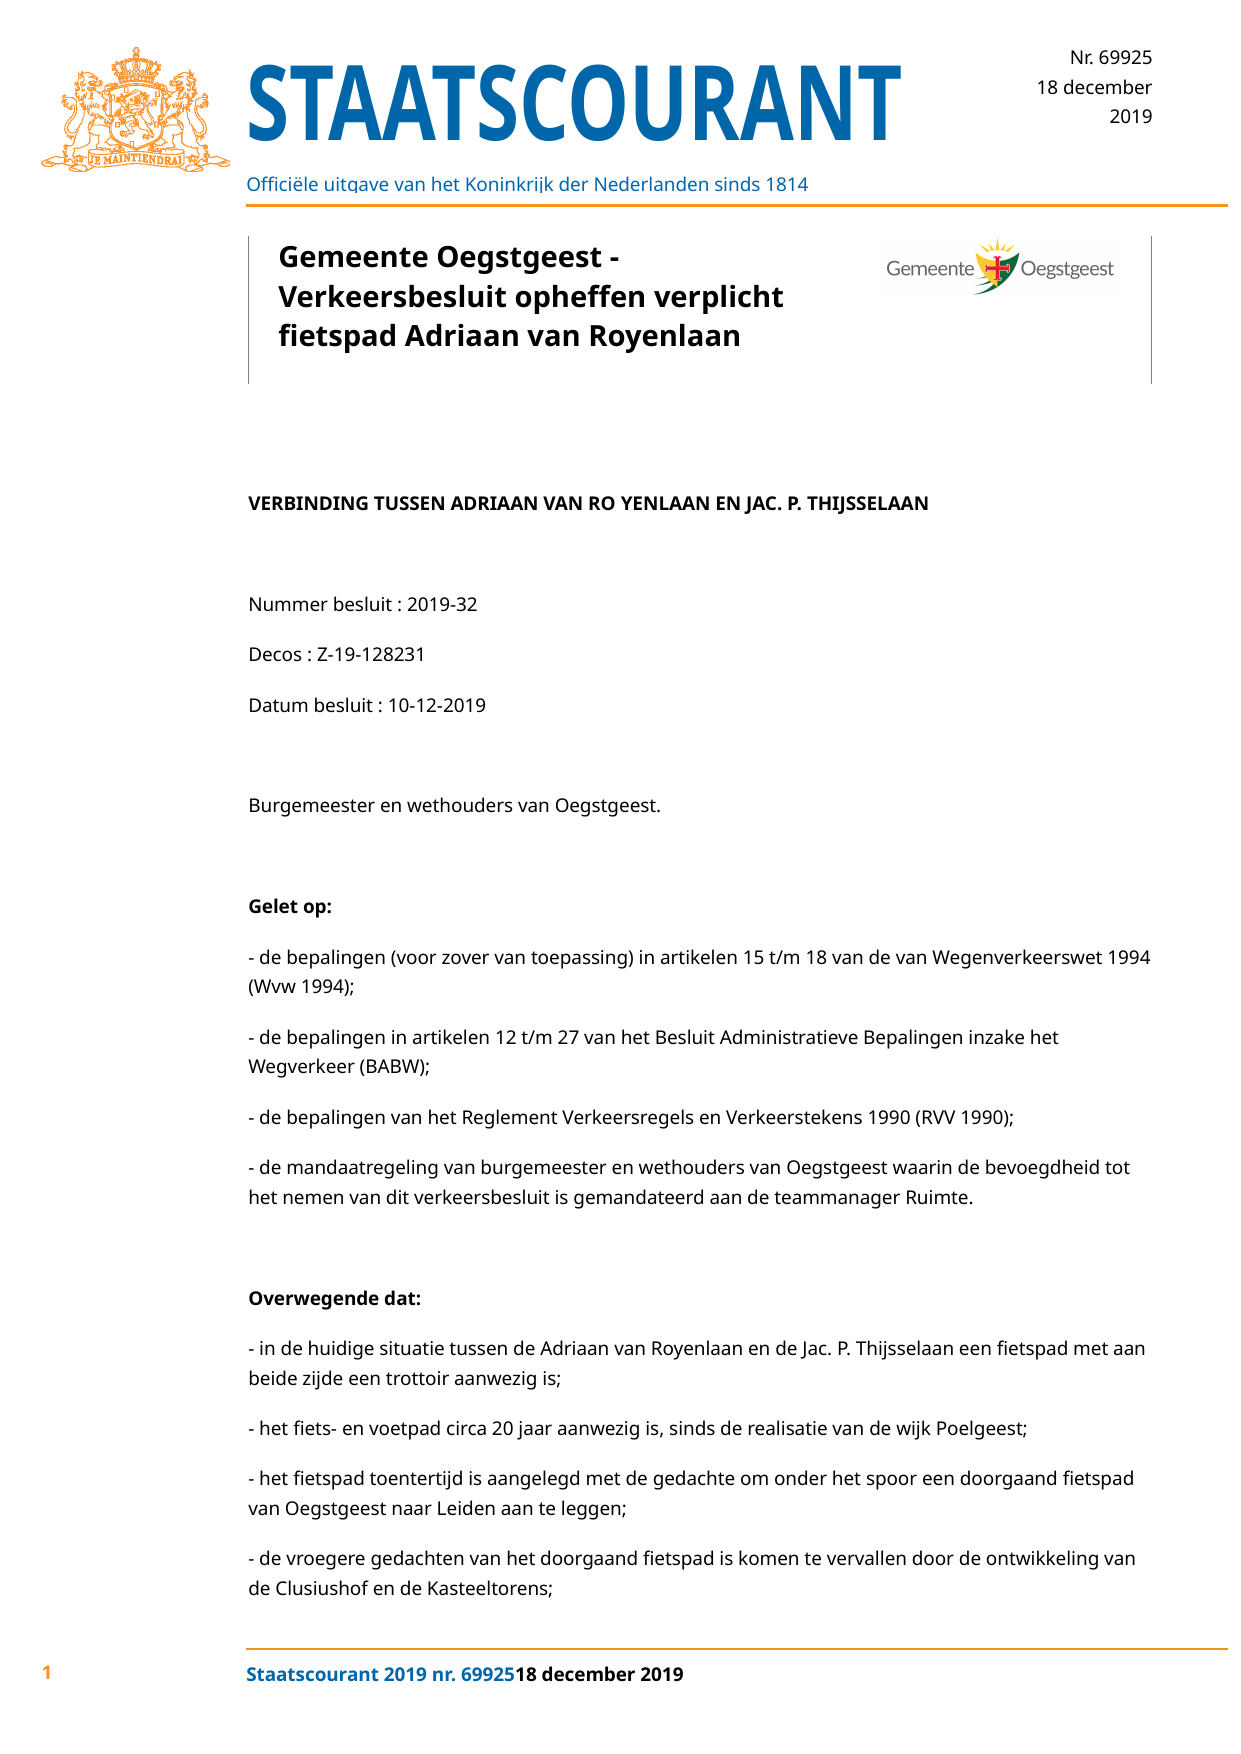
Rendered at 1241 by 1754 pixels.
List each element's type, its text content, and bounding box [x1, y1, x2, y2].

text - het fietspad toentertijd is aangelegd met de gedachte om onder het spoor een doorgaand fietspad van Oegstgeest naar Leiden aan te leggen; [248, 1466, 1152, 1521]
text Datum besluit : 10-12-2019 [248, 692, 1152, 717]
text - de bepalingen van het Reglement Verkeersregels en Verkeerstekens 1990 (RVV 1990); [248, 1104, 1152, 1129]
text - de vroegere gedachten van het doorgaand fietspad is komen te vervallen door de ontwikkeling van de Clusiushof en de Kasteeltorens; [248, 1546, 1152, 1601]
table_header [850, 236, 1151, 384]
text Nummer besluit : 2019-32 [248, 591, 1152, 617]
text Gelet op: [248, 893, 1152, 919]
text Overwegende dat: [248, 1285, 1152, 1310]
table_header Gemeente Oegstgeest - Verkeersbesluit opheffen verplicht fietspad Adriaan van Royenlaan [249, 236, 850, 384]
picture [882, 236, 1119, 296]
text VERBINDING TUSSEN ADRIAAN VAN RO YENLAAN EN JAC. P. THIJSSELAAN [248, 490, 1152, 516]
text - het fiets- en voetpad circa 20 jaar aanwezig is, sinds de realisatie van de wijk Poelgeest; [248, 1415, 1152, 1441]
text Decos : Z-19-128231 [248, 641, 1152, 667]
text - de bepalingen (voor zover van toepassing) in artikelen 15 t/m 18 van de van Wegenverkeerswet 1994 (Wvw 1994); [248, 944, 1152, 999]
text - de mandaatregeling van burgemeester en wethouders van Oegstgeest waarin de bevoegdheid tot het nemen van dit verkeersbesluit is gemandateerd aan de teammanager Ruimte. [248, 1154, 1152, 1209]
text - de bepalingen in artikelen 12 t/m 27 van het Besluit Administratieve Bepalingen inzake het Wegverkeer (BABW); [248, 1024, 1152, 1079]
picture [41, 47, 231, 172]
text Burgemeester en wethouders van Oegstgeest. [248, 793, 1152, 818]
text - in de huidige situatie tussen de Adriaan van Royenlaan en de Jac. P. Thijsselaan een fietspad met aan beide zijde een trottoir aanwezig is; [248, 1335, 1152, 1390]
